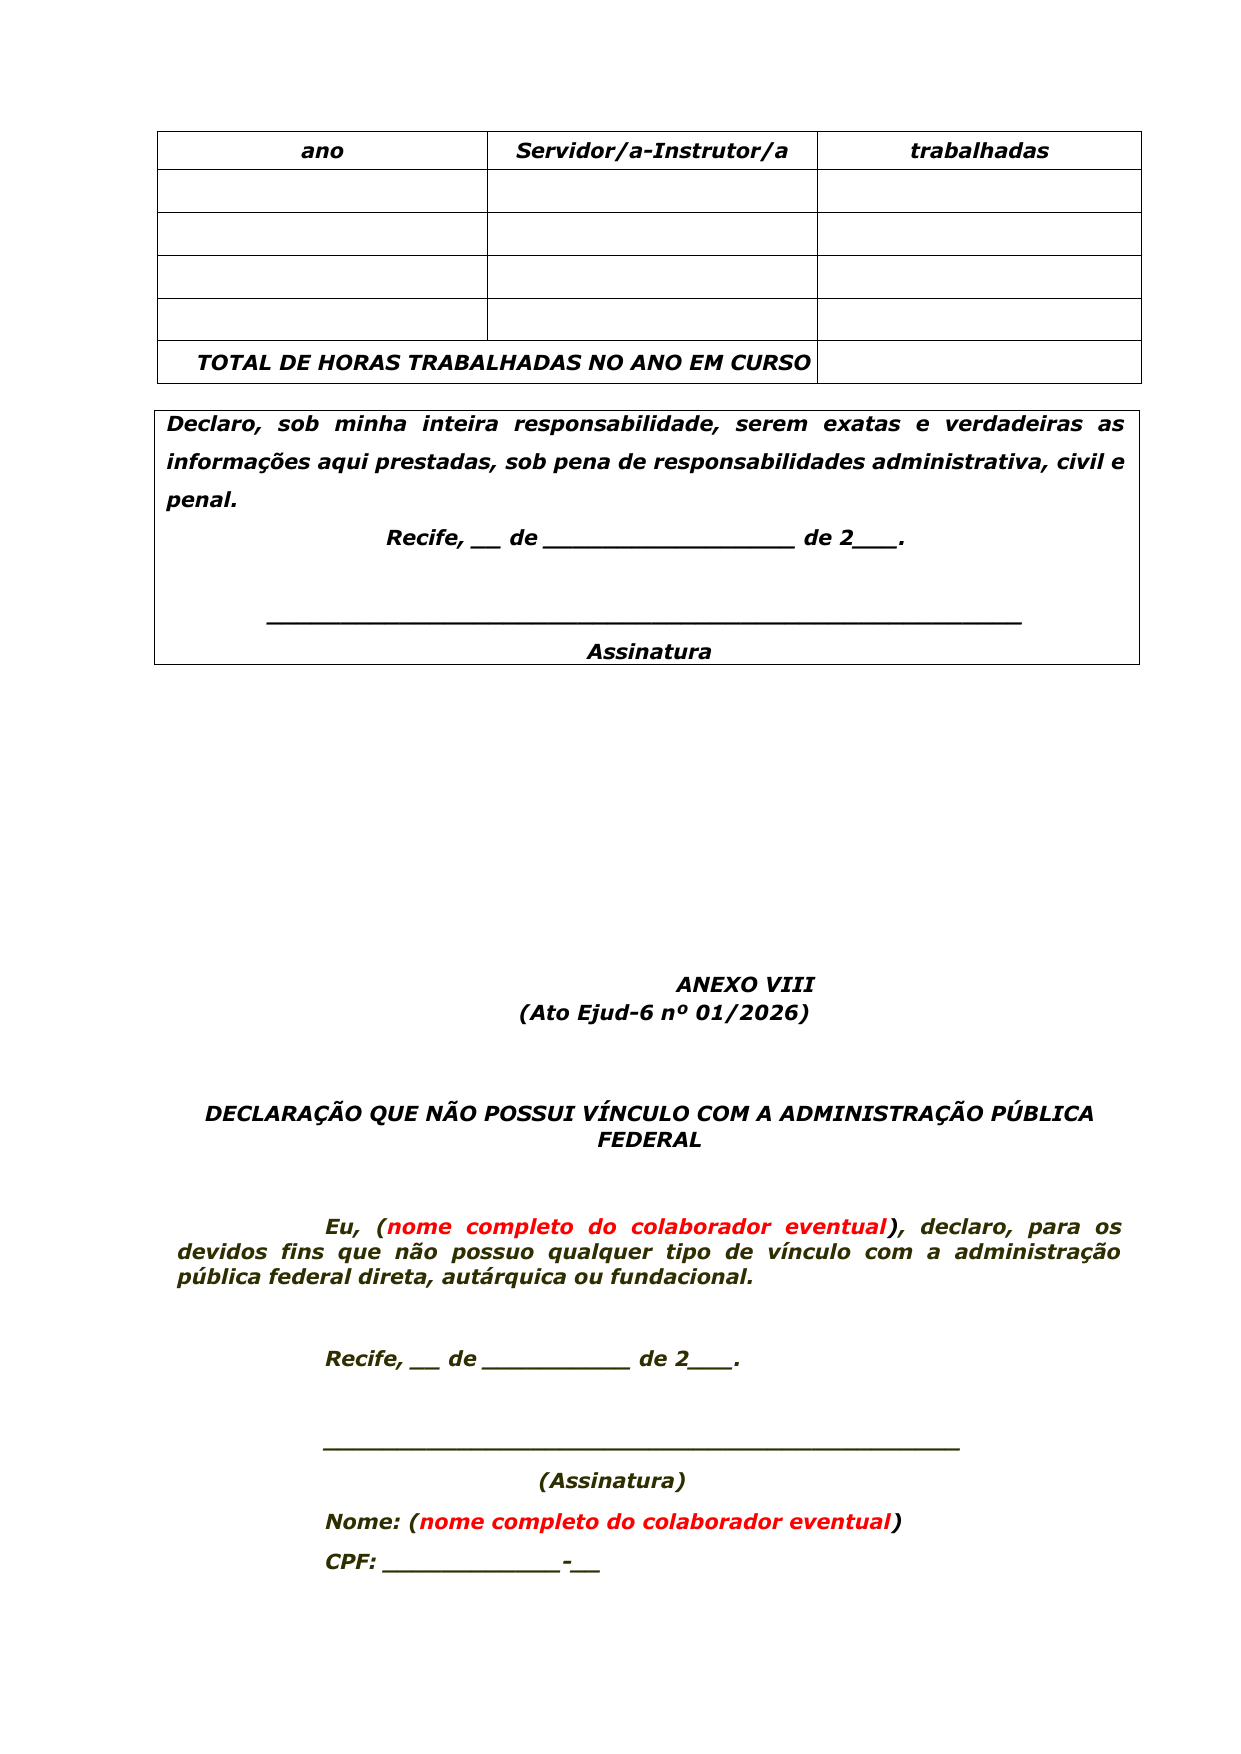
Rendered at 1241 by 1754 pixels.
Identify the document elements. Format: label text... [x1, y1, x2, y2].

table_cell [158, 213, 487, 254]
table_cell [158, 256, 487, 297]
text Recife, __ de __________ de 2___. [177, 1345, 1122, 1371]
table_cell [488, 170, 817, 212]
table_cell [158, 170, 487, 212]
table_cell TOTAL DE HORAS TRABALHADAS NO ANO EM CURSO [158, 341, 817, 383]
table_cell [488, 213, 817, 254]
text Nome: (nome completo do colaborador eventual) [325, 1508, 1122, 1533]
table_cell [158, 299, 487, 340]
table_cell [488, 299, 817, 340]
text ___________________________________________ [177, 1427, 1122, 1452]
table_cell [818, 213, 1141, 254]
table_cell Servidor/a-Instrutor/a [488, 132, 817, 169]
table_cell [818, 299, 1141, 340]
text (Ato Ejud-6 nº 01/2026) [177, 1000, 1151, 1025]
table_cell [488, 256, 817, 297]
table_cell trabalhadas [818, 132, 1141, 169]
text Eu, (nome completo do colaborador eventual), declaro, para os devidos fins que não possuo qualquer tipo de vínculo com a administração pública federal direta, autárquica ou fundacional. [177, 1213, 1122, 1289]
table_cell [818, 256, 1141, 297]
text CPF: ____________-__ [325, 1549, 1122, 1574]
table_header Declaro, sob minha inteira responsabilidade, serem exatas e verdadeiras as informações aqui prestadas, sob pena de responsabilidades administrativa, civil e penal. Recife, __ de _________________ de 2___. ___________________________________________________ Assinatura [155, 411, 1139, 663]
text (Assinatura) [177, 1467, 1122, 1493]
text DECLARAÇÃO QUE NÃO POSSUI VÍNCULO COM A ADMINISTRAÇÃO PÚBLICA FEDERAL [177, 1101, 1122, 1152]
table_cell ano [158, 132, 487, 169]
table_cell [818, 341, 1141, 383]
table_cell [818, 170, 1141, 212]
text ANEXO VIII [339, 971, 1151, 997]
